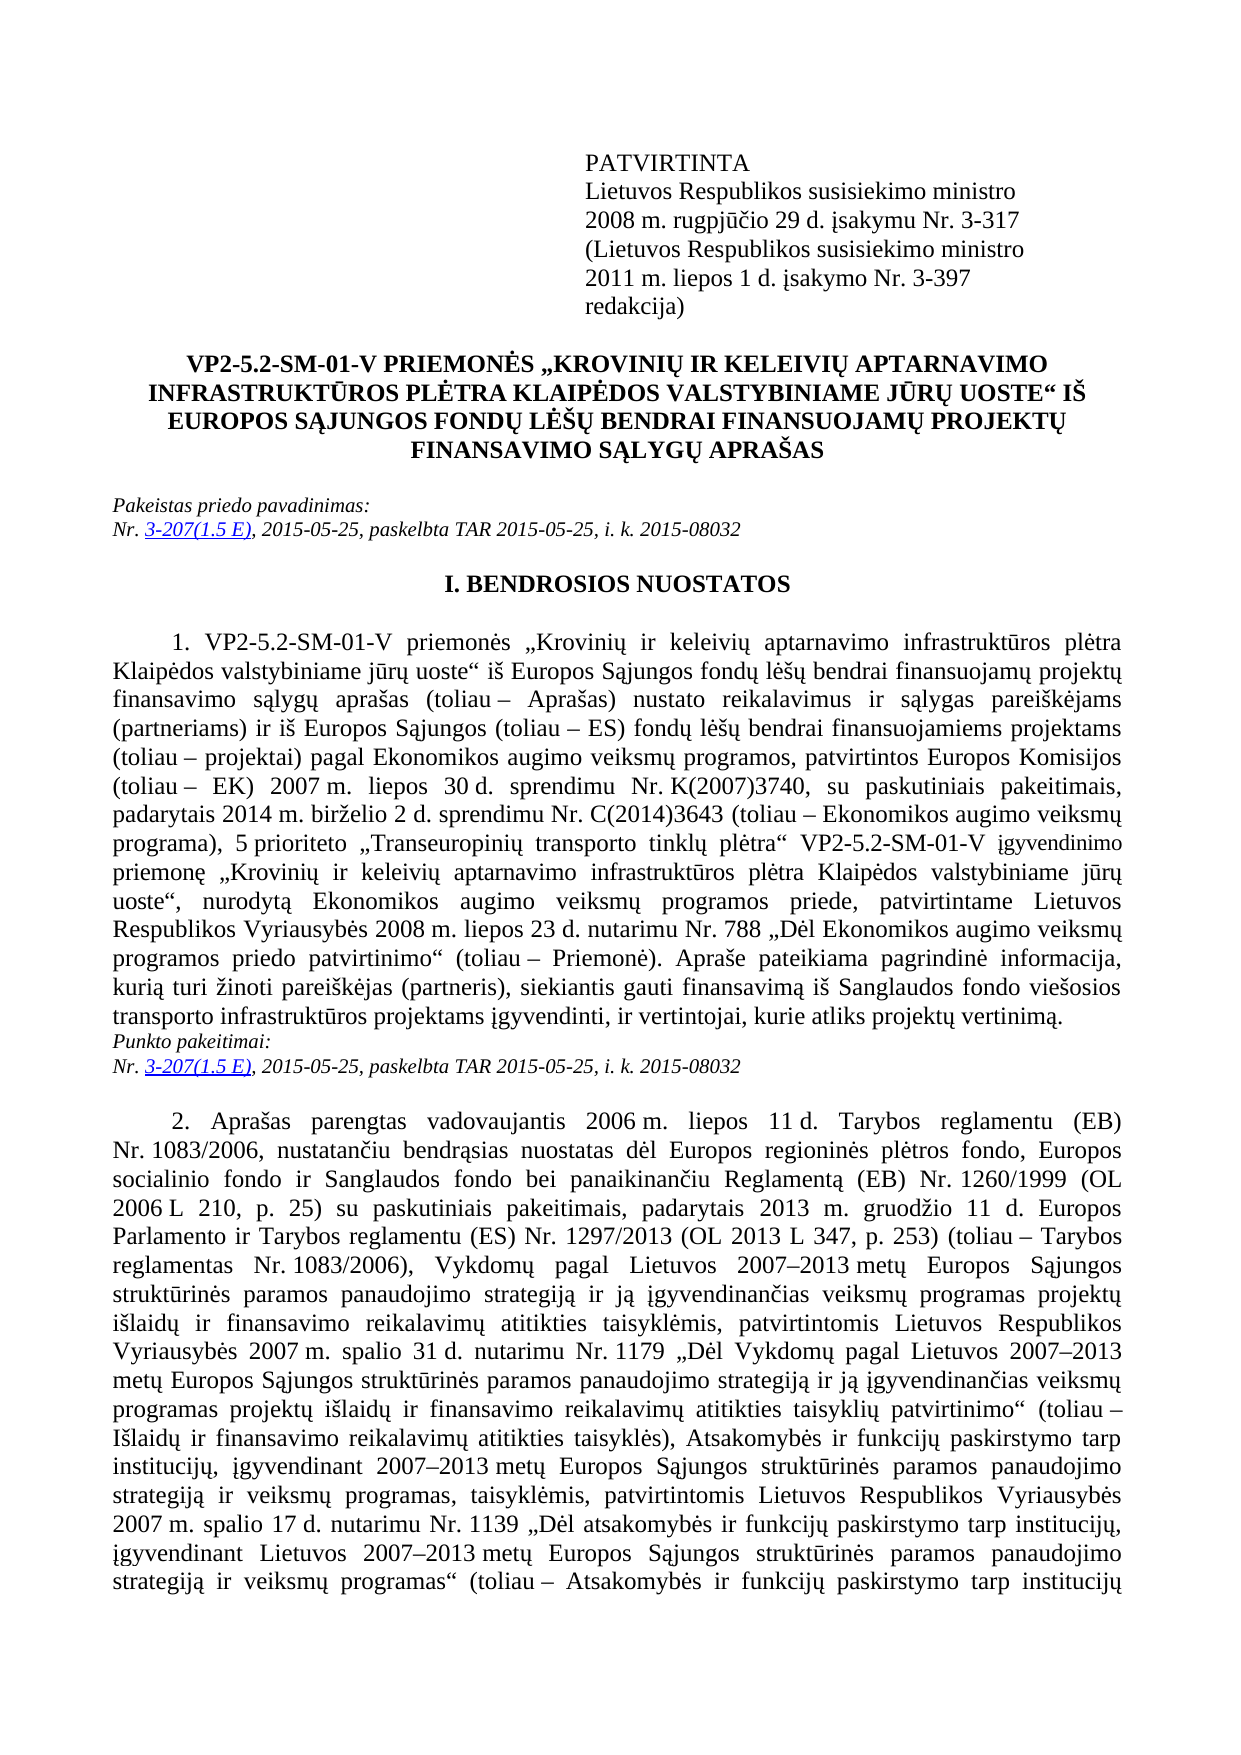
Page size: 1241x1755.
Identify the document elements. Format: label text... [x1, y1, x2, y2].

text 1. VP2-5.2-SM-01-V priemonės „Krovinių ir keleivių aptarnavimo infrastruktūros plėtra Klaipėdos valstybiniame jūrų uoste“ iš Europos Sąjungos fondų lėšų bendrai finansuojamų projektų finansavimo sąlygų aprašas (toliau – Aprašas) nustato reikalavimus ir sąlygas pareiškėjams (partneriams) ir iš Europos Sąjungos (toliau – ES) fondų lėšų bendrai finansuojamiems projektams (toliau – projektai) pagal Ekonomikos augimo veiksmų programos, patvirtintos Europos Komisijos (toliau – EK) 2007 m. liepos 30 d. sprendimu Nr. K(2007)3740, su paskutiniais pakeitimais, padarytais 2014 m. birželio 2 d. sprendimu Nr. C(2014)3643 (toliau – Ekonomikos augimo veiksmų programa), 5 prioriteto „Transeuropinių transporto tinklų plėtra“ VP2-5.2-SM-01-V įgyvendinimo priemonę „Krovinių ir keleivių aptarnavimo infrastruktūros plėtra Klaipėdos valstybiniame jūrų uoste“, nurodytą Ekonomikos augimo veiksmų programos priede, patvirtintame Lietuvos Respublikos Vyriausybės 2008 m. liepos 23 d. nutarimu Nr. 788 „Dėl Ekonomikos augimo veiksmų programos priedo patvirtinimo“ (toliau – Priemonė). Apraše pateikiama pagrindinė informacija, kurią turi žinoti pareiškėjas (partneris), siekiantis gauti finansavimą iš Sanglaudos fondo viešosios transporto infrastruktūros projektams įgyvendinti, ir vertintojai, kurie atliks projektų vertinimą. [112, 627, 1122, 1029]
text redakcija) [585, 291, 1122, 320]
text 2008 m. rugpjūčio 29 d. įsakymu Nr. 3-317 [585, 205, 1122, 234]
text VP2-5.2-SM-01-V PRIEMONĖS „KROVINIŲ IR KELEIVIŲ APTARNAVIMO INFRASTRUKTŪROS PLĖTRA KLAIPĖDOS VALSTYBINIAME JŪRŲ UOSTE“ IŠ EUROPOS SĄJUNGOS FONDŲ LĖŠŲ BENDRAI FINANSUOJAMŲ PROJEKTŲ FINANSAVIMO SĄLYGŲ APRAŠAS [112, 349, 1122, 464]
text Nr. 3-207(1.5 E), 2015-05-25, paskelbta TAR 2015-05-25, i. k. 2015-08032 [112, 517, 1122, 541]
text patvirtinta [585, 148, 1122, 176]
text Pakeistas priedo pavadinimas: [112, 493, 1122, 517]
text I. Bendrosios nuostatos [112, 569, 1122, 598]
text (Lietuvos Respublikos susisiekimo ministro [585, 234, 1122, 263]
text Lietuvos Respublikos susisiekimo ministro [585, 176, 1122, 205]
text Nr. 3-207(1.5 E), 2015-05-25, paskelbta TAR 2015-05-25, i. k. 2015-08032 [112, 1053, 1122, 1078]
text Punkto pakeitimai: [112, 1029, 1122, 1053]
text 2011 m. liepos 1 d. įsakymo Nr. 3-397 [585, 263, 1122, 291]
text 2. Aprašas parengtas vadovaujantis 2006 m. liepos 11 d. Tarybos reglamentu (EB) Nr. 1083/2006, nustatančiu bendrąsias nuostatas dėl Europos regioninės plėtros fondo, Europos socialinio fondo ir Sanglaudos fondo bei panaikinančiu Reglamentą (EB) Nr. 1260/1999 (OL 2006 L 210, p. 25) su paskutiniais pakeitimais, padarytais 2013 m. gruodžio 11 d. Europos Parlamento ir Tarybos reglamentu (ES) Nr. 1297/2013 (OL 2013 L 347, p. 253) (toliau – Tarybos reglamentas Nr. 1083/2006), Vykdomų pagal Lietuvos 2007–2013 metų Europos Sąjungos struktūrinės paramos panaudojimo strategiją ir ją įgyvendinančias veiksmų programas projektų išlaidų ir finansavimo reikalavimų atitikties taisyklėmis, patvirtintomis Lietuvos Respublikos Vyriausybės 2007 m. spalio 31 d. nutarimu Nr. 1179 „Dėl Vykdomų pagal Lietuvos 2007–2013 metų Europos Sąjungos struktūrinės paramos panaudojimo strategiją ir ją įgyvendinančias veiksmų programas projektų išlaidų ir finansavimo reikalavimų atitikties taisyklių patvirtinimo“ (toliau – Išlaidų ir finansavimo reikalavimų atitikties taisyklės), Atsakomybės ir funkcijų paskirstymo tarp institucijų, įgyvendinant 2007–2013 metų Europos Sąjungos struktūrinės paramos panaudojimo strategiją ir veiksmų programas, taisyklėmis, patvirtintomis Lietuvos Respublikos Vyriausybės 2007 m. spalio 17 d. nutarimu Nr. 1139 „Dėl atsakomybės ir funkcijų paskirstymo tarp institucijų, įgyvendinant Lietuvos 2007–2013 metų Europos Sąjungos struktūrinės paramos panaudojimo strategiją ir veiksmų programas“ (toliau – Atsakomybės ir funkcijų paskirstymo tarp institucijų [112, 1106, 1122, 1595]
